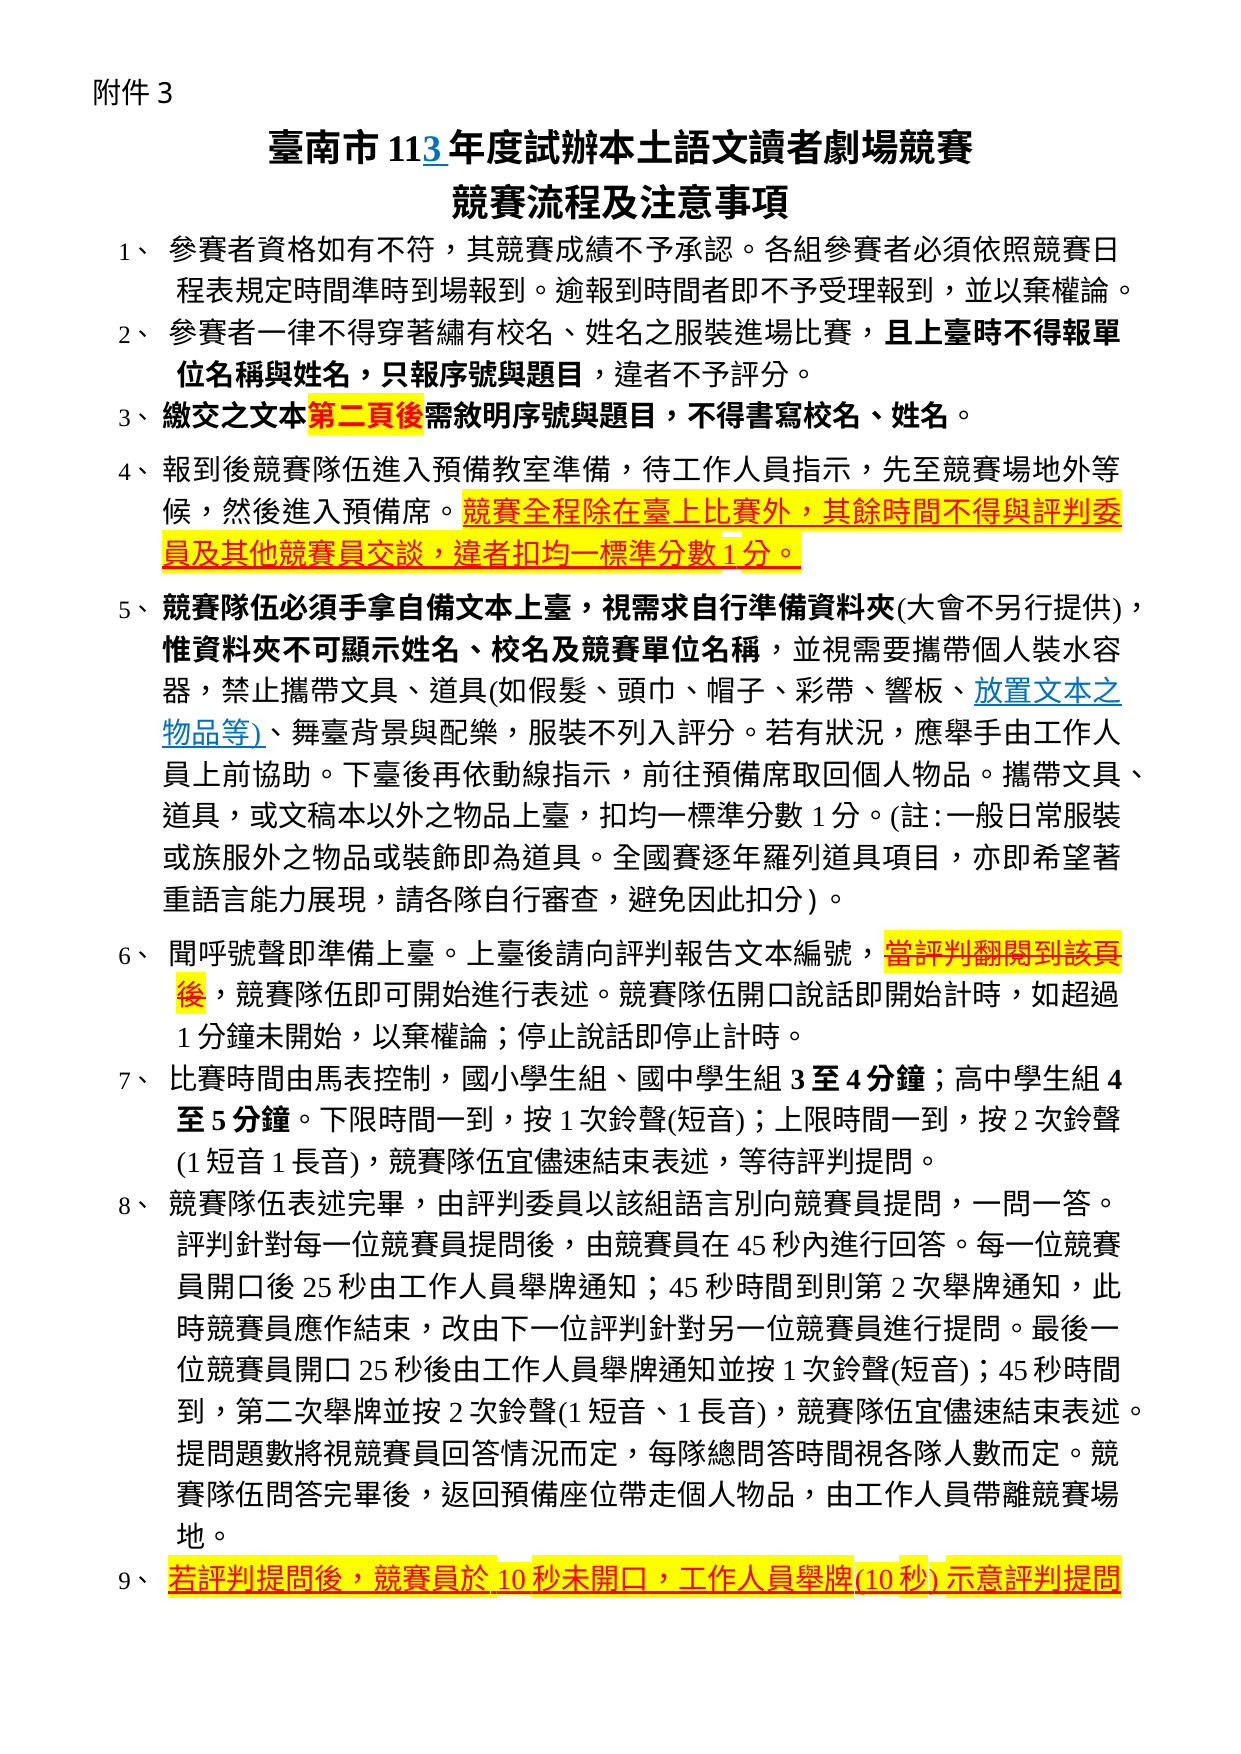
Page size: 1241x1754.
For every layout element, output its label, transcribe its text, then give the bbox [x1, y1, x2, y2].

list 繳交之文本第二頁後需敘明序號與題目，不得書寫校名、姓名。 [118, 393, 1122, 435]
text 臺南市113年度試辦本土語文讀者劇場競賽 [77, 62, 1122, 172]
list 競賽隊伍表述完畢，由評判委員以該組語言別向競賽員提問，一問一答。評判針對每一位競賽員提問後，由競賽員在45秒內進行回答。每一位競賽員開口後25秒由工作人員舉牌通知；45秒時間到則第2次舉牌通知，此時競賽員應作結束，改由下一位評判針對另一位競賽員進行提問。最後一位競賽員開口25秒後由工作人員舉牌通知並按1次鈴聲(短音)；45秒時間到，第二次舉牌並按2次鈴聲(1短音、1長音)，競賽隊伍宜儘速結束表述。提問題數將視競賽員回答情況而定，每隊總問答時間視各隊人數而定。競賽隊伍問答完畢後，返回預備座位帶走個人物品，由工作人員帶離競賽場地。 [118, 1181, 1122, 1556]
list 比賽時間由馬表控制，國小學生組、國中學生組3至4分鐘；高中學生組4至5分鐘。下限時間一到，按1次鈴聲(短音)；上限時間一到，按2次鈴聲(1短音1長音)，競賽隊伍宜儘速結束表述，等待評判提問。 [118, 1056, 1122, 1181]
text 競賽流程及注意事項 [118, 172, 1122, 227]
list 聞呼號聲即準備上臺。上臺後請向評判報告文本編號，當評判翻閱到該頁後，競賽隊伍即可開始進行表述。競賽隊伍開口說話即開始計時，如超過1分鐘未開始，以棄權論；停止說話即停止計時。 [118, 931, 1122, 1056]
list 若評判提問後，競賽員於10秒未開口，工作人員舉牌(10秒) 示意評判提問 [118, 1556, 1122, 1597]
list 參賽者一律不得穿著繡有校名、姓名之服裝進場比賽，且上臺時不得報單位名稱與姓名，只報序號與題目，違者不予評分。 [118, 310, 1122, 393]
list 競賽隊伍必須手拿自備文本上臺，視需求自行準備資料夾(大會不另行提供)，惟資料夾不可顯示姓名、校名及競賽單位名稱，並視需要攜帶個人裝水容器，禁止攜帶文具、道具(如假髮、頭巾、帽子、彩帶、響板、放置文本之物品等)、舞臺背景與配樂，服裝不列入評分。若有狀況，應舉手由工作人員上前協助。下臺後再依動線指示，前往預備席取回個人物品。攜帶文具、道具，或文稿本以外之物品上臺，扣均一標準分數1分。(註:一般日常服裝或族服外之物品或裝飾即為道具。全國賽逐年羅列道具項目，亦即希望著重語言能力展現，請各隊自行審查，避免因此扣分)。 [118, 585, 1122, 918]
text 附件3 [92, 70, 212, 112]
list 參賽者資格如有不符，其競賽成績不予承認。各組參賽者必須依照競賽日程表規定時間準時到場報到。逾報到時間者即不予受理報到，並以棄權論。 [118, 227, 1122, 310]
list 報到後競賽隊伍進入預備教室準備，待工作人員指示，先至競賽場地外等候，然後進入預備席。競賽全程除在臺上比賽外，其餘時間不得與評判委員及其他競賽員交談，違者扣均一標準分數1分。 [118, 447, 1122, 572]
